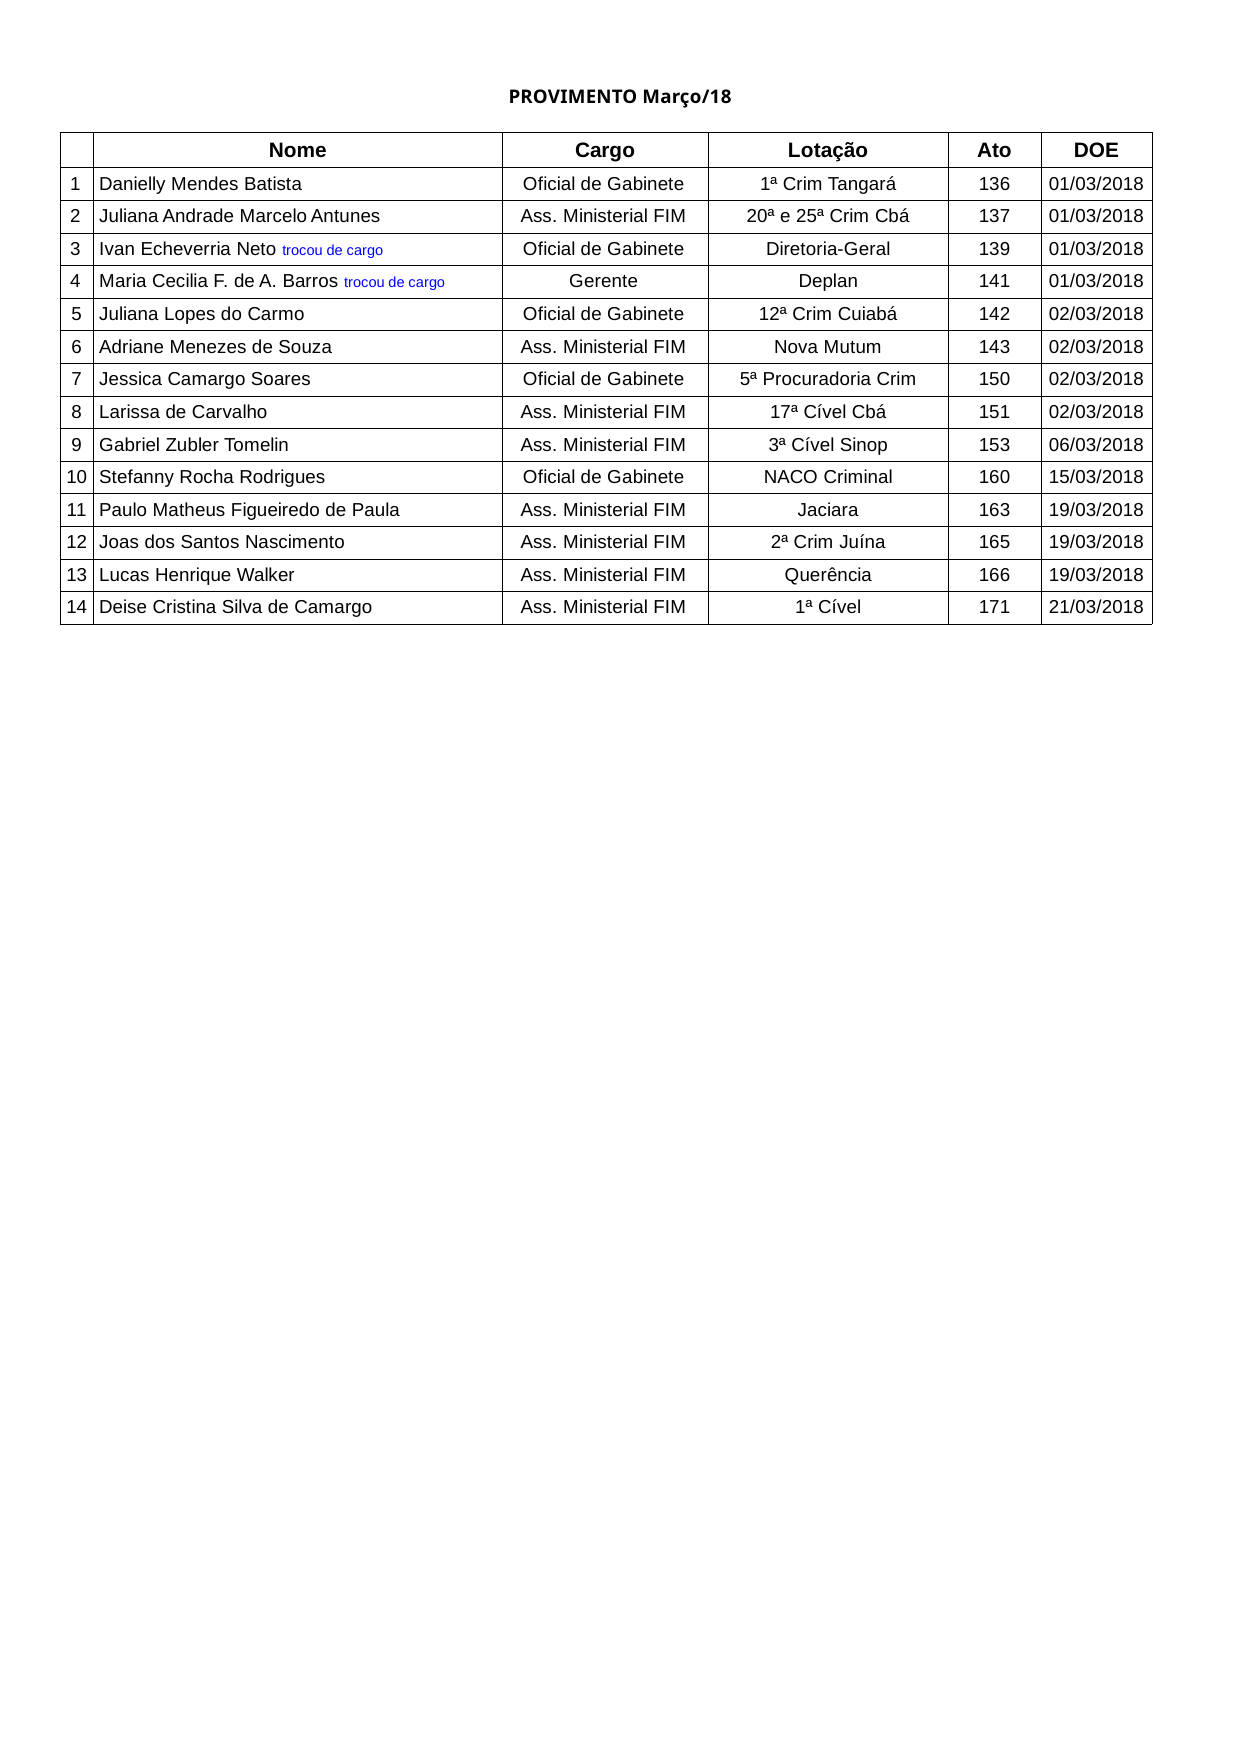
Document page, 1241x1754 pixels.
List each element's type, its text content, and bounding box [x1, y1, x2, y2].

table_cell Danielly Mendes Batista [94, 168, 502, 200]
table_cell Jaciara [709, 494, 948, 526]
table_cell Oficial de Gabinete [503, 364, 708, 396]
table_cell 19/03/2018 [1042, 560, 1152, 591]
table_cell Oficial de Gabinete [503, 299, 708, 330]
table_header Nome [94, 133, 502, 167]
table_cell Deplan [709, 266, 948, 298]
table_cell 137 [949, 201, 1041, 232]
table_cell 6 [61, 331, 93, 363]
table_cell 142 [949, 299, 1041, 330]
table_cell 3ª Cível Sinop [709, 429, 948, 461]
table_cell 9 [61, 429, 93, 461]
table_cell 11 [61, 494, 93, 526]
table_cell Oficial de Gabinete [503, 168, 708, 200]
table_cell Diretoria-Geral [709, 234, 948, 265]
table_cell 160 [949, 462, 1041, 493]
table_cell 01/03/2018 [1042, 201, 1152, 232]
table_cell Larissa de Carvalho [94, 397, 502, 428]
table_cell 01/03/2018 [1042, 234, 1152, 265]
table_cell Ivan Echeverria Neto trocou de cargo [94, 234, 502, 265]
table_cell 01/03/2018 [1042, 266, 1152, 298]
table_cell 12 [61, 527, 93, 558]
table_cell 143 [949, 331, 1041, 363]
table_cell 141 [949, 266, 1041, 298]
table_cell NACO Criminal [709, 462, 948, 493]
table_cell Maria Cecilia F. de A. Barros trocou de cargo [94, 266, 502, 298]
table_cell 136 [949, 168, 1041, 200]
table_cell Joas dos Santos Nascimento [94, 527, 502, 558]
table_cell Deise Cristina Silva de Camargo [94, 592, 502, 624]
table_cell 20ª e 25ª Crim Cbá [709, 201, 948, 232]
table_cell Gabriel Zubler Tomelin [94, 429, 502, 461]
table_header Ato [949, 133, 1041, 167]
table_cell 153 [949, 429, 1041, 461]
table_cell 163 [949, 494, 1041, 526]
table_cell Ass. Ministerial FIM [503, 331, 708, 363]
table_cell 14 [61, 592, 93, 624]
table_cell 10 [61, 462, 93, 493]
table_cell Querência [709, 560, 948, 591]
table_cell Ass. Ministerial FIM [503, 560, 708, 591]
table_cell Ass. Ministerial FIM [503, 201, 708, 232]
table_cell Oficial de Gabinete [503, 462, 708, 493]
table_cell 1 [61, 168, 93, 200]
table_cell 19/03/2018 [1042, 494, 1152, 526]
table_cell 3 [61, 234, 93, 265]
table_cell 02/03/2018 [1042, 299, 1152, 330]
table_cell 01/03/2018 [1042, 168, 1152, 200]
table_cell Stefanny Rocha Rodrigues [94, 462, 502, 493]
table_cell 1ª Crim Tangará [709, 168, 948, 200]
table_cell Ass. Ministerial FIM [503, 429, 708, 461]
table_cell Juliana Lopes do Carmo [94, 299, 502, 330]
table_cell 02/03/2018 [1042, 397, 1152, 428]
table_cell Adriane Menezes de Souza [94, 331, 502, 363]
table_cell 02/03/2018 [1042, 331, 1152, 363]
table_cell Nova Mutum [709, 331, 948, 363]
table_cell 19/03/2018 [1042, 527, 1152, 558]
table_cell Jessica Camargo Soares [94, 364, 502, 396]
table_cell Gerente [503, 266, 708, 298]
table_header Cargo [503, 133, 708, 167]
table_cell 166 [949, 560, 1041, 591]
table_cell 06/03/2018 [1042, 429, 1152, 461]
table_cell 150 [949, 364, 1041, 396]
table_cell 17ª Cível Cbá [709, 397, 948, 428]
table_header Lotação [709, 133, 948, 167]
table_cell 4 [61, 266, 93, 298]
table_cell 12ª Crim Cuiabá [709, 299, 948, 330]
table_cell Lucas Henrique Walker [94, 560, 502, 591]
table_cell 171 [949, 592, 1041, 624]
table_header [61, 133, 93, 167]
table_cell 2 [61, 201, 93, 232]
table_cell Ass. Ministerial FIM [503, 592, 708, 624]
text PROVIMENTO Março/18 [59, 83, 1181, 109]
table_cell Ass. Ministerial FIM [503, 494, 708, 526]
table_cell 15/03/2018 [1042, 462, 1152, 493]
table_cell Paulo Matheus Figueiredo de Paula [94, 494, 502, 526]
table_cell Oficial de Gabinete [503, 234, 708, 265]
table_cell 139 [949, 234, 1041, 265]
table_header DOE [1042, 133, 1152, 167]
table_cell 1ª Cível [709, 592, 948, 624]
table_cell 8 [61, 397, 93, 428]
table_cell Juliana Andrade Marcelo Antunes [94, 201, 502, 232]
table_cell 2ª Crim Juína [709, 527, 948, 558]
table_cell 21/03/2018 [1042, 592, 1152, 624]
table_cell 5 [61, 299, 93, 330]
table_cell 165 [949, 527, 1041, 558]
table_cell 151 [949, 397, 1041, 428]
table_cell 13 [61, 560, 93, 591]
table_cell 5ª Procuradoria Crim [709, 364, 948, 396]
table_cell Ass. Ministerial FIM [503, 397, 708, 428]
table_cell 02/03/2018 [1042, 364, 1152, 396]
table_cell 7 [61, 364, 93, 396]
table_cell Ass. Ministerial FIM [503, 527, 708, 558]
